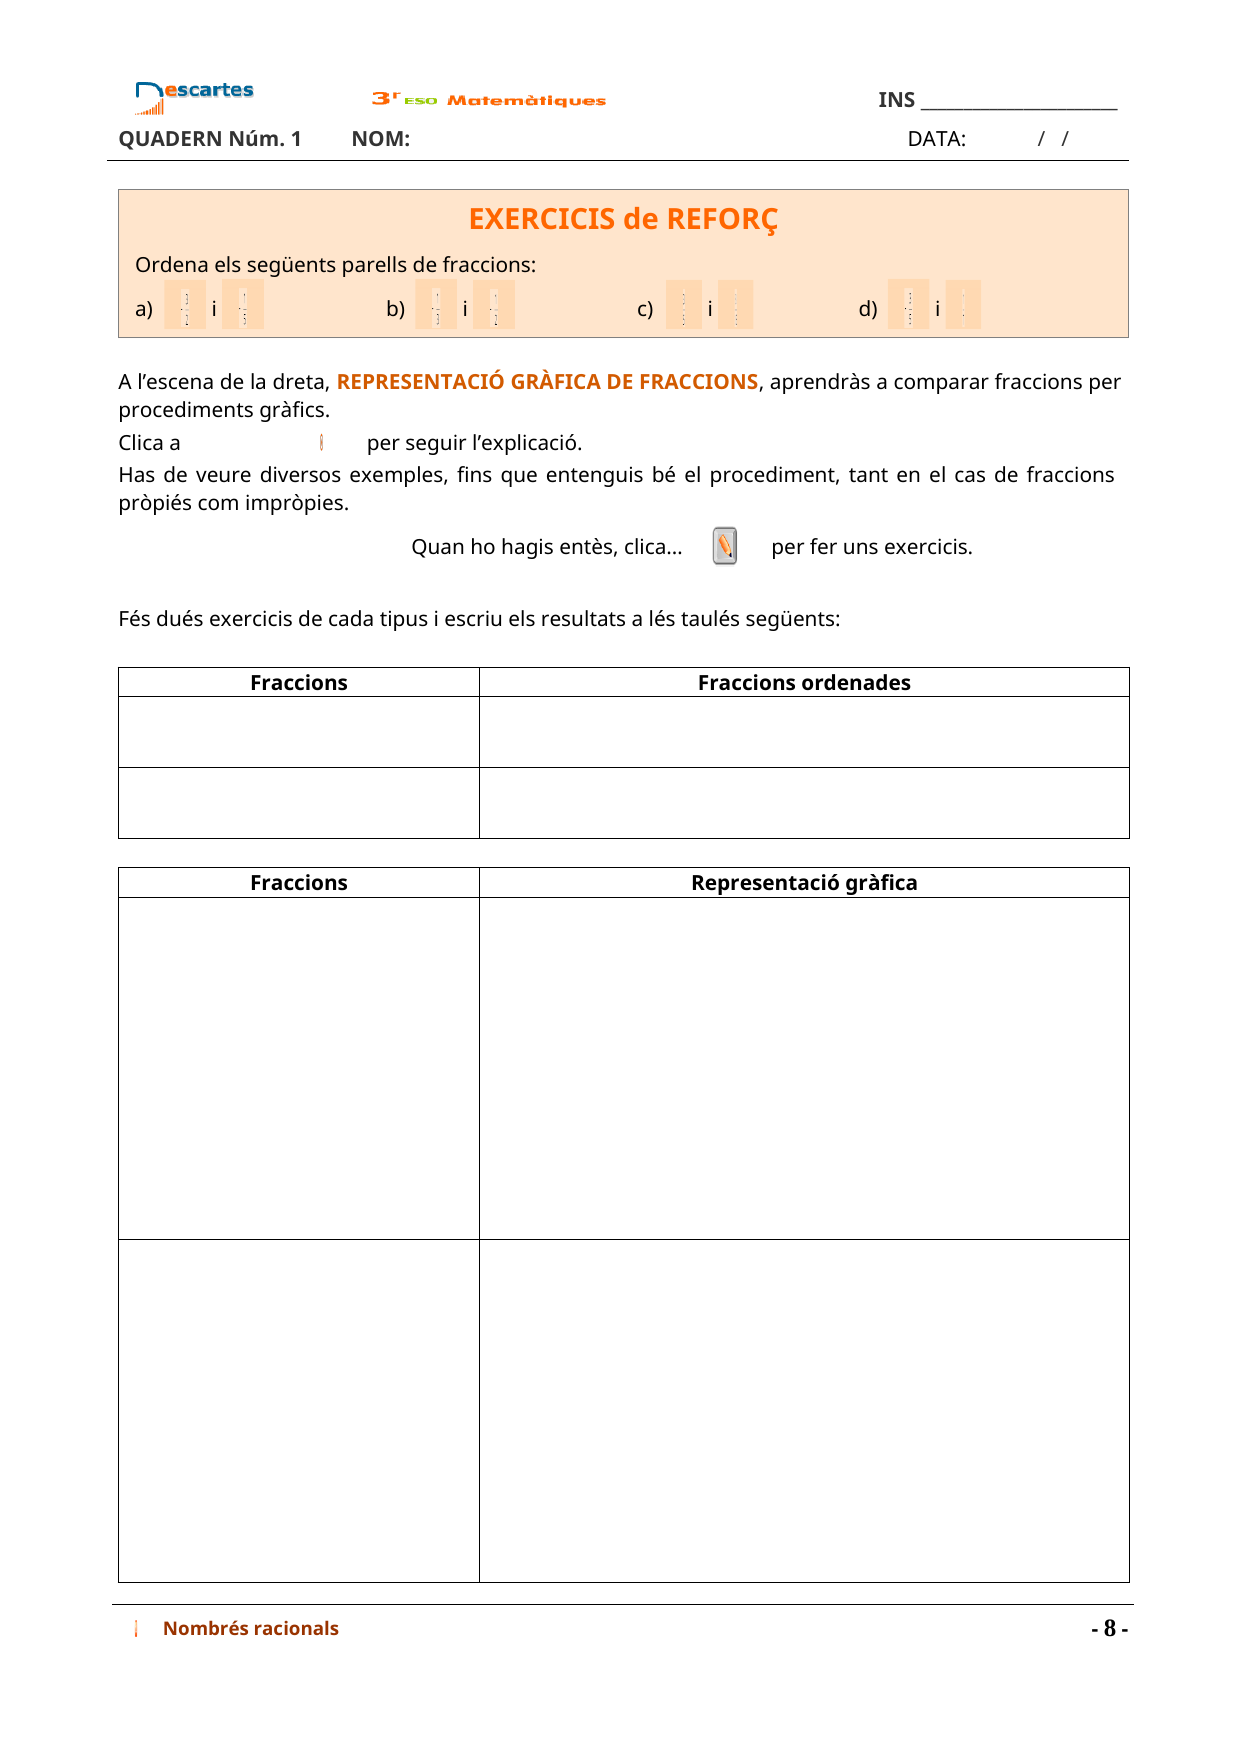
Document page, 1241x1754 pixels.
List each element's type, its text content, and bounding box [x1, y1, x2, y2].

table_header Fraccions ordenades [480, 668, 1129, 696]
table_cell [119, 898, 479, 1239]
subtitle EXERCICIS de REFORÇ [135, 198, 1112, 238]
text a) i b) i c) i d) i [135, 279, 1112, 329]
table_cell [119, 768, 479, 838]
table_cell [480, 1240, 1129, 1582]
picture [134, 82, 257, 115]
table_cell Representació gràfica [480, 868, 1129, 897]
table_header [1129, 424, 1134, 460]
text A l’escena de la dreta, REPRESENTACIÓ GRÀFICA DE FRACCIONS, aprendràs a comparar fraccions per procediments gràfics. [118, 367, 1122, 424]
table_cell [107, 517, 112, 576]
table_cell [480, 697, 1129, 767]
table_cell [480, 839, 1129, 867]
table_header Fraccions [119, 668, 479, 696]
table_cell [119, 1240, 479, 1582]
table_cell [119, 697, 479, 767]
table_header per seguir l’explicació. [355, 424, 1129, 460]
picture [711, 525, 738, 567]
table_cell Fraccions [119, 868, 479, 897]
table_header [292, 424, 303, 460]
table_cell [118, 839, 480, 867]
table_cell [107, 576, 112, 633]
table_cell Quan ho hagis entès, clica… [112, 517, 689, 576]
picture [134, 1620, 138, 1637]
table_cell [1129, 460, 1134, 517]
table_cell [689, 517, 695, 576]
table_cell Has de veure diversos exemples, fins que entenguis bé el procediment, tant en el cas de fraccions pròpiés com impròpies. [107, 460, 1129, 517]
table_cell Fés dués exercicis de cada tipus i escriu els resultats a lés taulés següents: [112, 576, 1134, 633]
table_cell per fer uns exercicis. [765, 517, 1134, 576]
table_header [339, 424, 355, 460]
table_cell [480, 768, 1129, 838]
table_cell [754, 517, 765, 576]
text Ordena els següents parells de fraccions: [135, 251, 1112, 279]
table_cell [480, 898, 1129, 1239]
table_header Clica a [107, 424, 292, 460]
